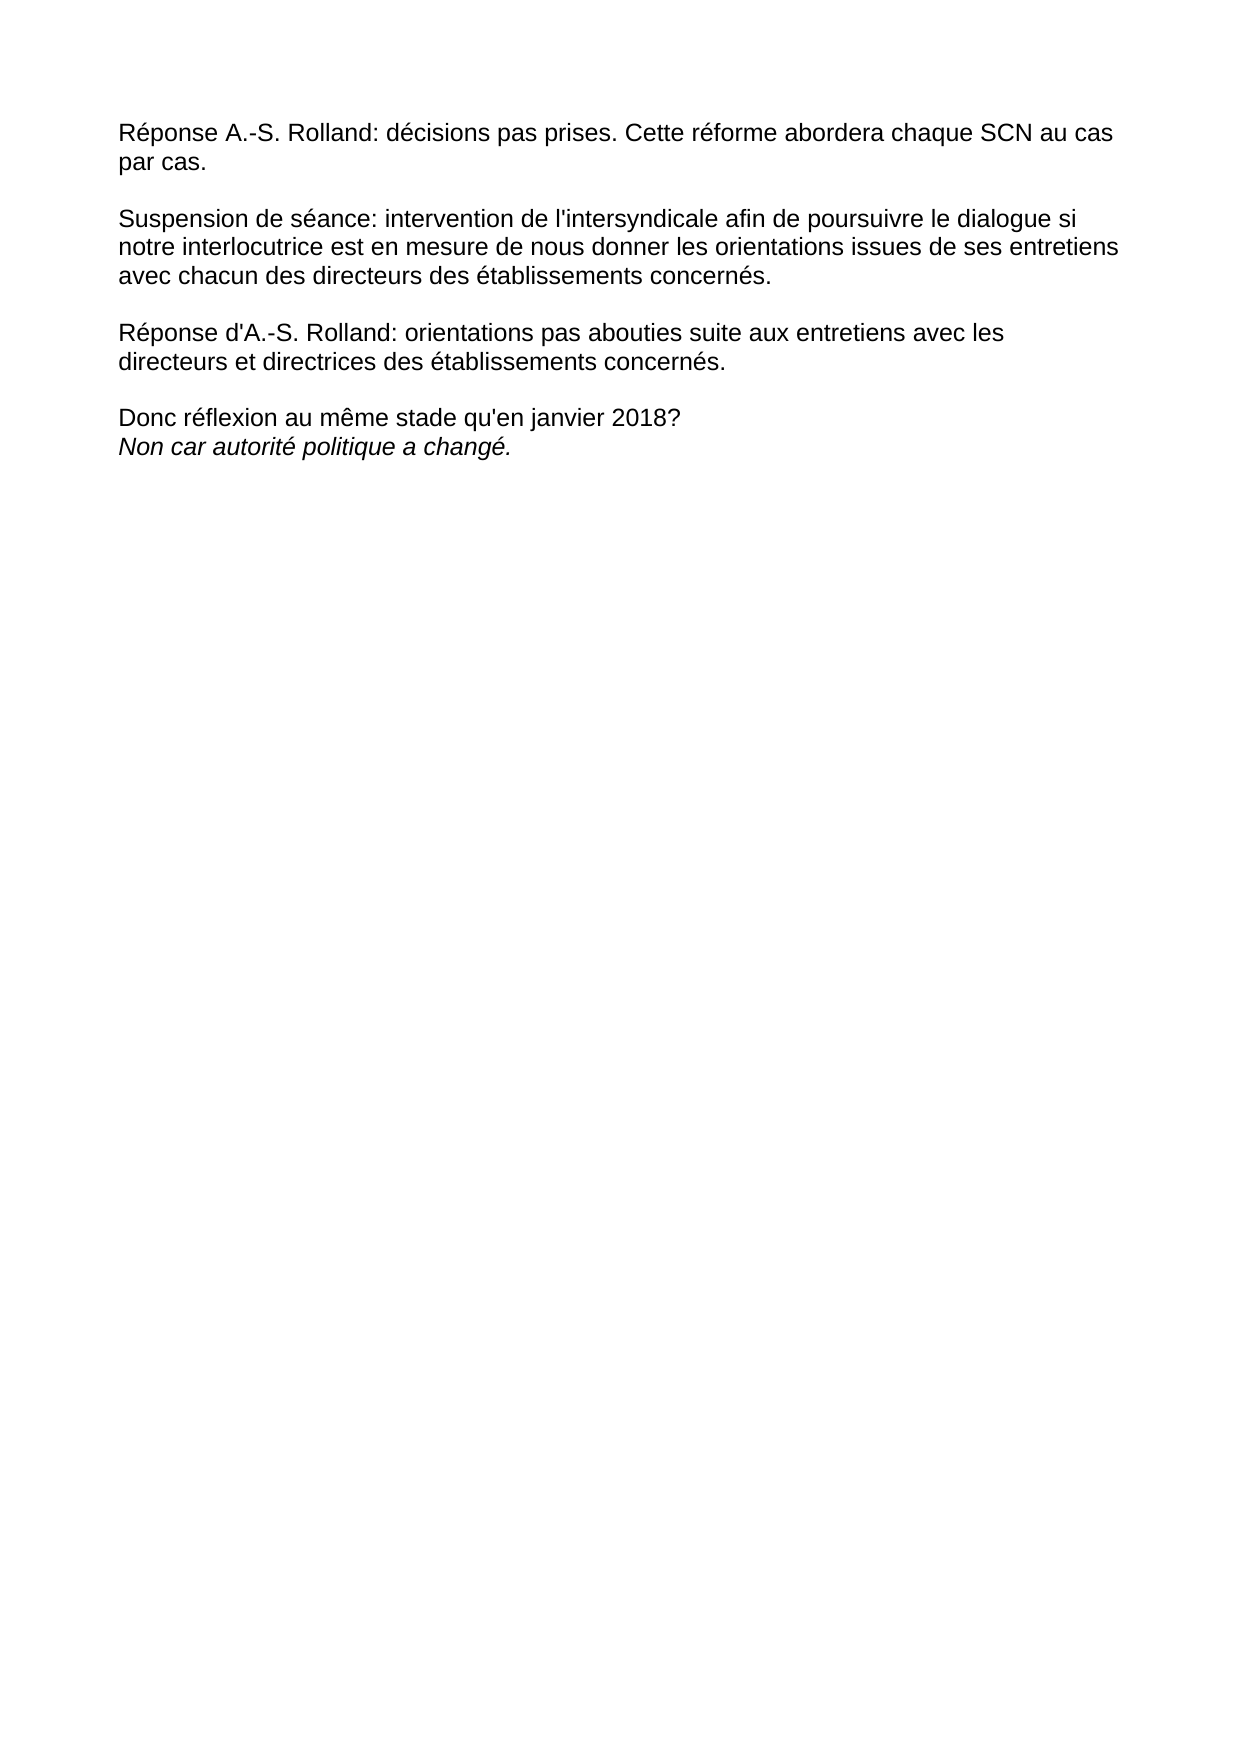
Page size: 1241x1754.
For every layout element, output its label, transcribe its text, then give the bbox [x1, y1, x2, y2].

text Réponse d'A.-S. Rolland: orientations pas abouties suite aux entretiens avec les directeurs et directrices des établissements concernés. [118, 318, 1122, 375]
text Réponse A.-S. Rolland: décisions pas prises. Cette réforme abordera chaque SCN au cas par cas. [118, 118, 1122, 176]
text Donc réflexion au même stade qu'en janvier 2018? [118, 403, 1122, 432]
text Suspension de séance: intervention de l'intersyndicale afin de poursuivre le dialogue si notre interlocutrice est en mesure de nous donner les orientations issues de ses entretiens avec chacun des directeurs des établissements concernés. [118, 204, 1122, 290]
text Non car autorité politique a changé. [118, 432, 1122, 461]
